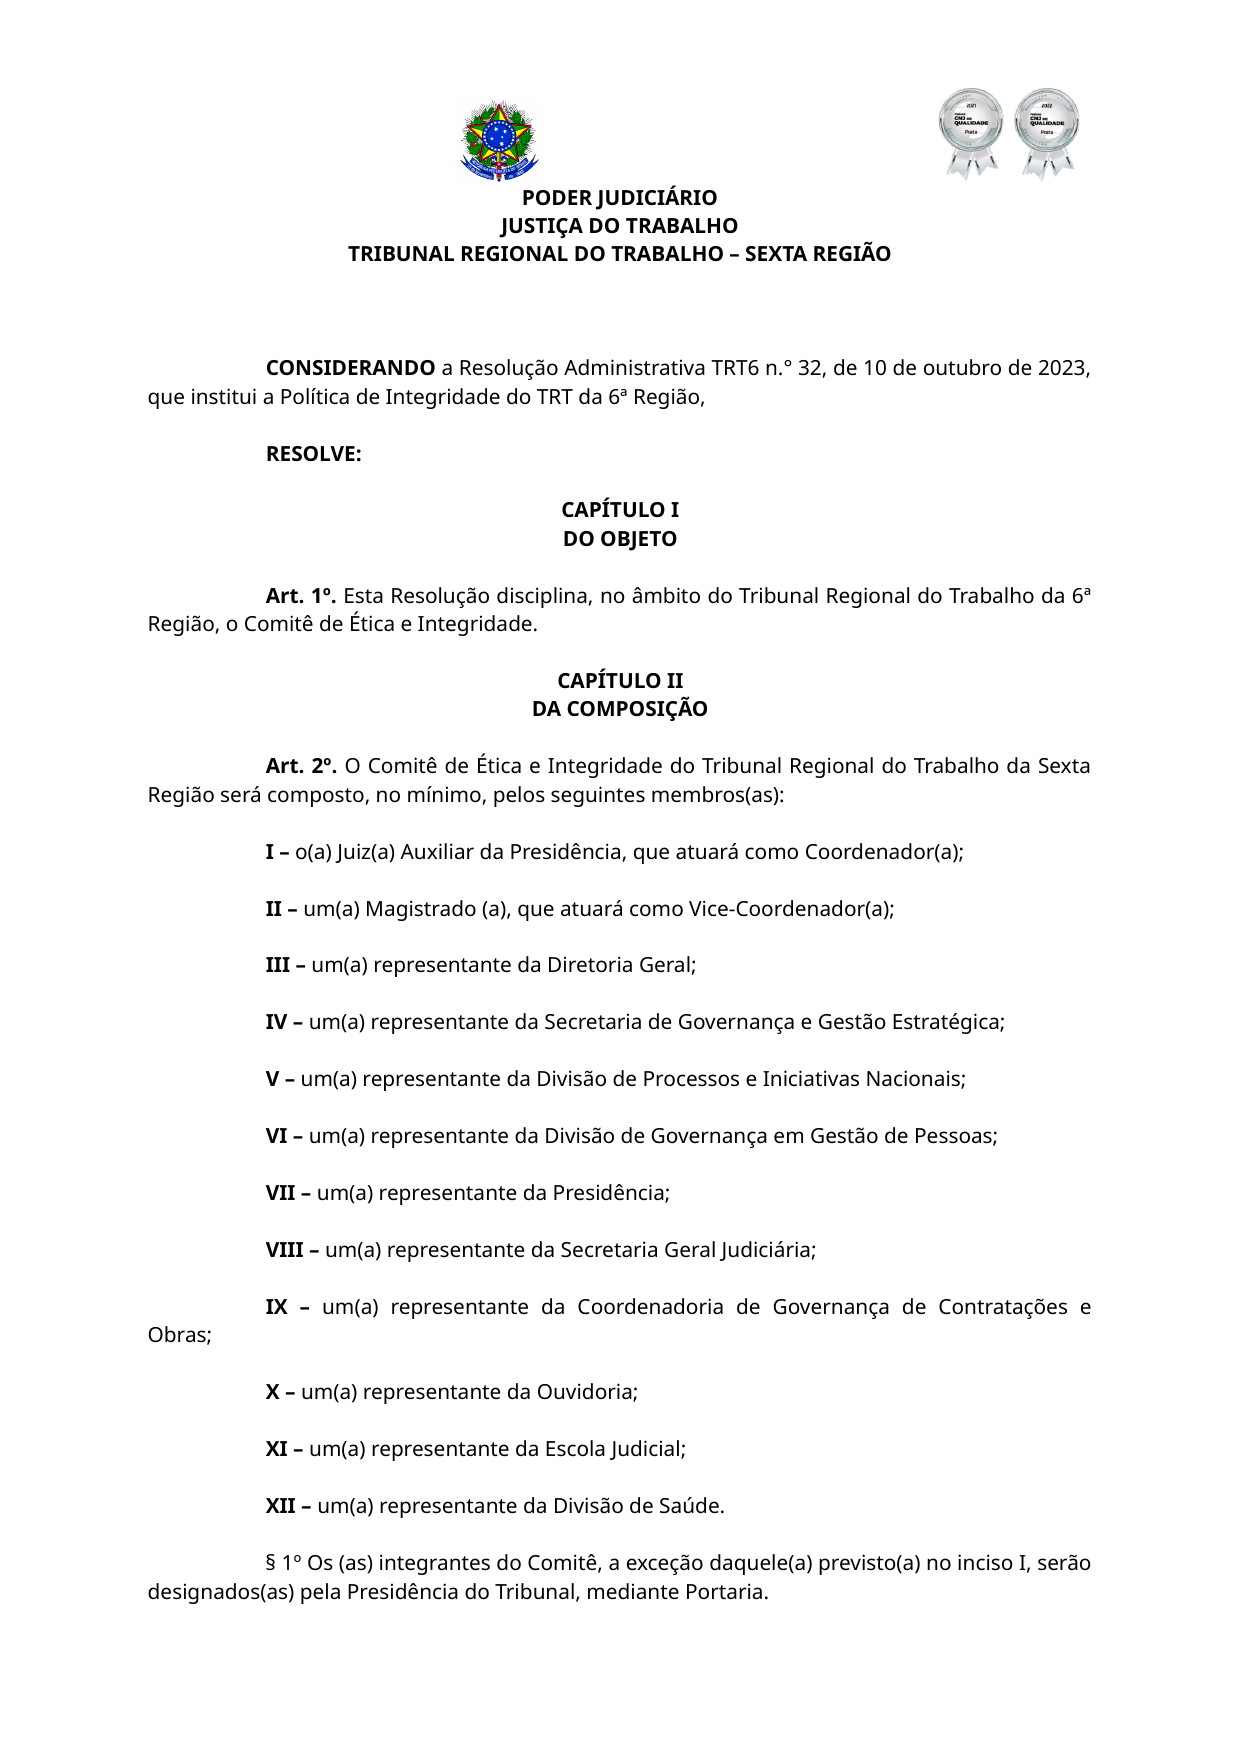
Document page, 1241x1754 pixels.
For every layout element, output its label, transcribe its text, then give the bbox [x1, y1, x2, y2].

text V – um(a) representante da Divisão de Processos e Iniciativas Nacionais; [147, 1064, 1092, 1093]
text XI – um(a) representante da Escola Judicial; [147, 1434, 1092, 1462]
text VIII – um(a) representante da Secretaria Geral Judiciária; [147, 1235, 1092, 1263]
text VII – um(a) representante da Presidência; [147, 1178, 1092, 1206]
text CONSIDERANDO a Resolução Administrativa TRT6 n.° 32, de 10 de outubro de 2023, que institui a Política de Integridade do TRT da 6ª Região, [147, 353, 1092, 410]
text X – um(a) representante da Ouvidoria; [147, 1377, 1092, 1406]
text Art. 1º. Esta Resolução disciplina, no âmbito do Tribunal Regional do Trabalho da 6ª Região, o Comitê de Ética e Integridade. [147, 581, 1092, 638]
text VI – um(a) representante da Divisão de Governança em Gestão de Pessoas; [147, 1121, 1092, 1149]
text XII – um(a) representante da Divisão de Saúde. [147, 1491, 1092, 1519]
text CAPÍTULO II [147, 666, 1092, 694]
text RESOLVE: [147, 439, 1092, 467]
text II – um(a) Magistrado (a), que atuará como Vice-Coordenador(a); [147, 894, 1092, 922]
text III – um(a) representante da Diretoria Geral; [147, 951, 1092, 979]
text IX – um(a) representante da Coordenadoria de Governança de Contratações e Obras; [147, 1292, 1092, 1349]
text CAPÍTULO I [147, 496, 1092, 524]
text § 1º Os (as) integrantes do Comitê, a exceção daquele(a) previsto(a) no inciso I, serão designados(as) pela Presidência do Tribunal, mediante Portaria. [147, 1548, 1092, 1605]
text IV – um(a) representante da Secretaria de Governança e Gestão Estratégica; [147, 1007, 1092, 1036]
text DA COMPOSIÇÃO [147, 694, 1092, 723]
text I – o(a) Juiz(a) Auxiliar da Presidência, que atuará como Coordenador(a); [147, 837, 1092, 865]
text Art. 2º. O Comitê de Ética e Integridade do Tribunal Regional do Trabalho da Sexta Região será composto, no mínimo, pelos seguintes membros(as): [147, 751, 1092, 808]
text DO OBJETO [147, 524, 1092, 552]
